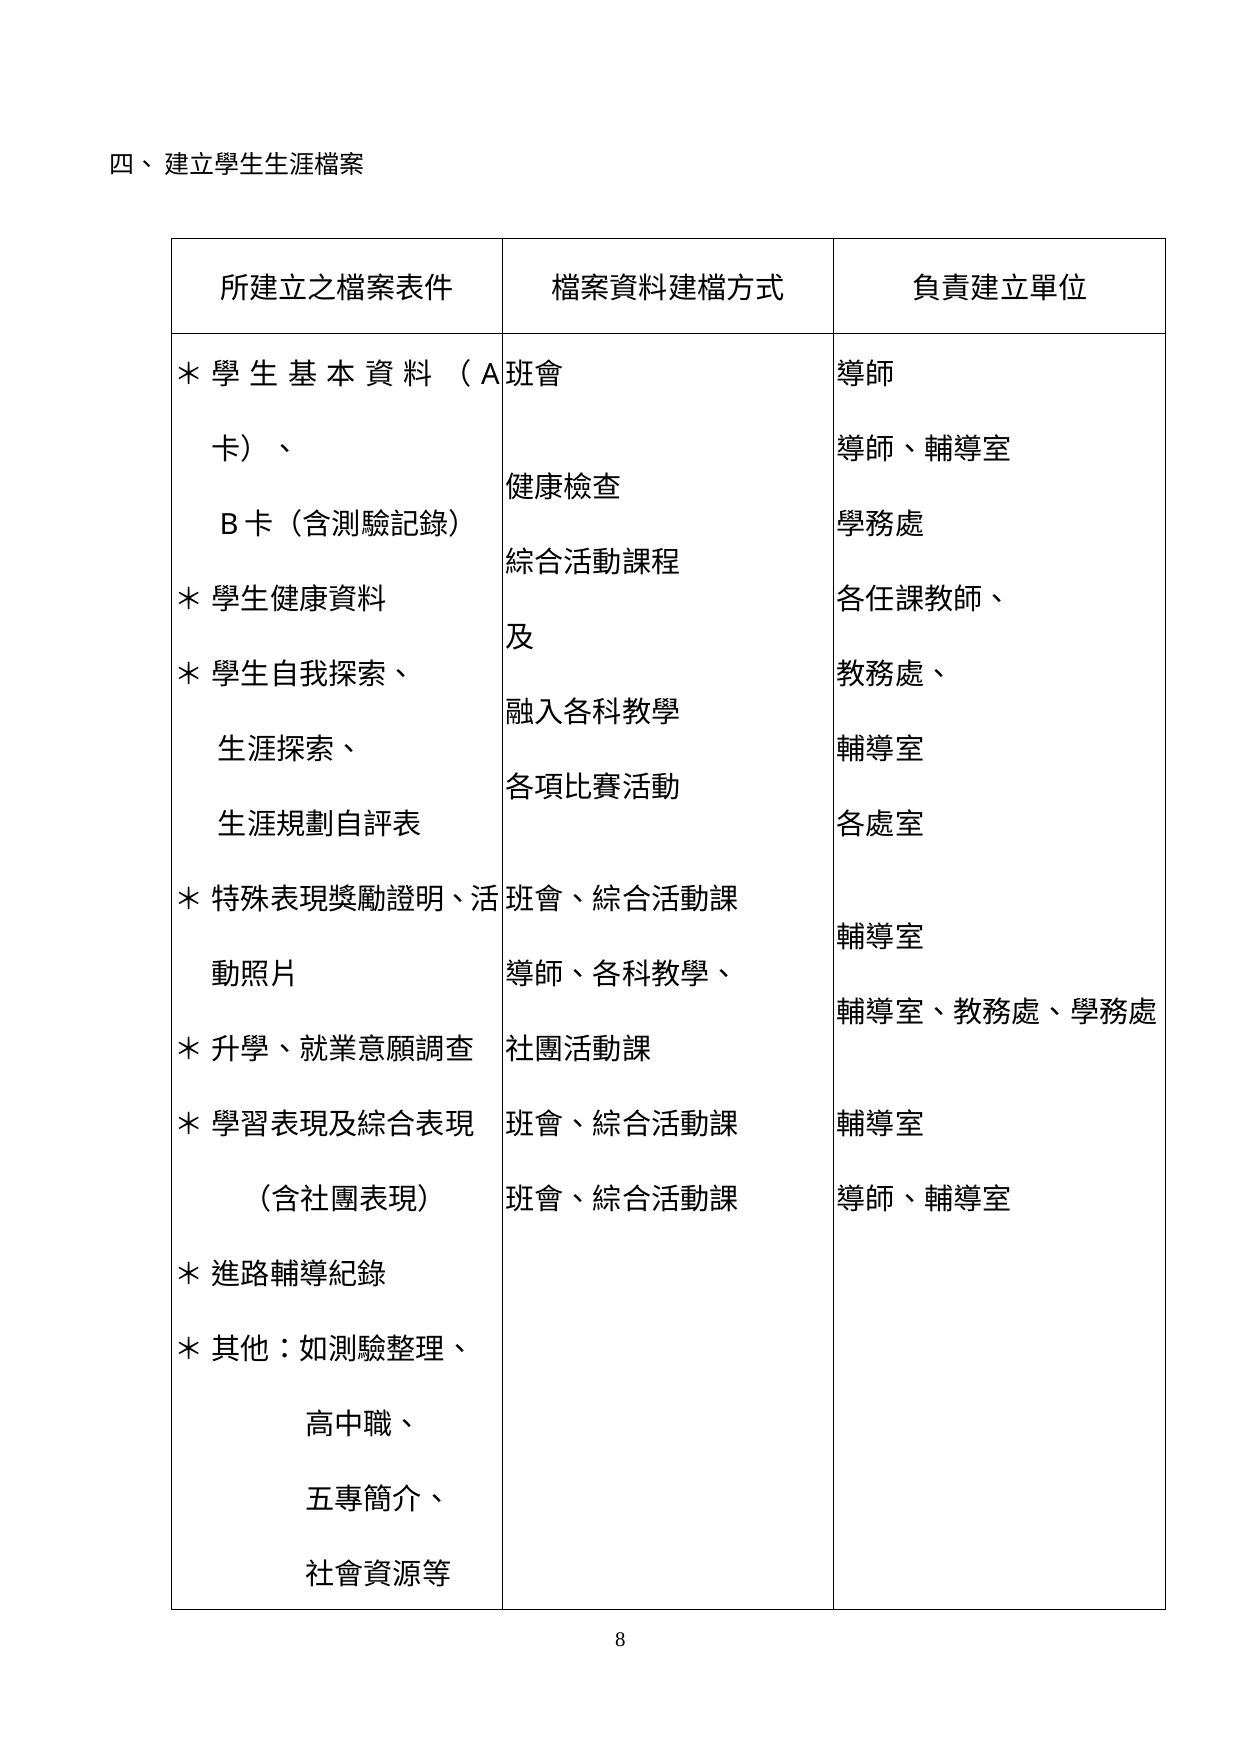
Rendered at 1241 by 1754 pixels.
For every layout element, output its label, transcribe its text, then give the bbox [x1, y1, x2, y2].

table_cell 班會 健康檢查 綜合活動課程 及 融入各科教學 各項比賽活動 班會、綜合活動課 導師、各科教學、 社團活動課 班會、綜合活動課 班會、綜合活動課 [503, 334, 833, 1609]
text 四、 建立學生生涯檔案 [59, 144, 1181, 182]
table_header 檔案資料建檔方式 [503, 239, 833, 333]
table_cell 學生基本資料（A卡）、 B卡（含測驗記錄） 學生健康資料 學生自我探索、 生涯探索、 生涯規劃自評表 特殊表現獎勵證明、活動照片 升學、就業意願調查 學習表現及綜合表現 （含社團表現） 進路輔導紀錄 其他：如測驗整理、 高中職、 五專簡介、 社會資源等 [172, 334, 502, 1609]
table_cell 導師 導師、輔導室 學務處 各任課教師、 教務處、 輔導室 各處室 輔導室 輔導室、教務處、學務處 輔導室 導師、輔導室 [834, 334, 1165, 1609]
table_header 負責建立單位 [834, 239, 1165, 333]
table_header 所建立之檔案表件 [172, 239, 502, 333]
